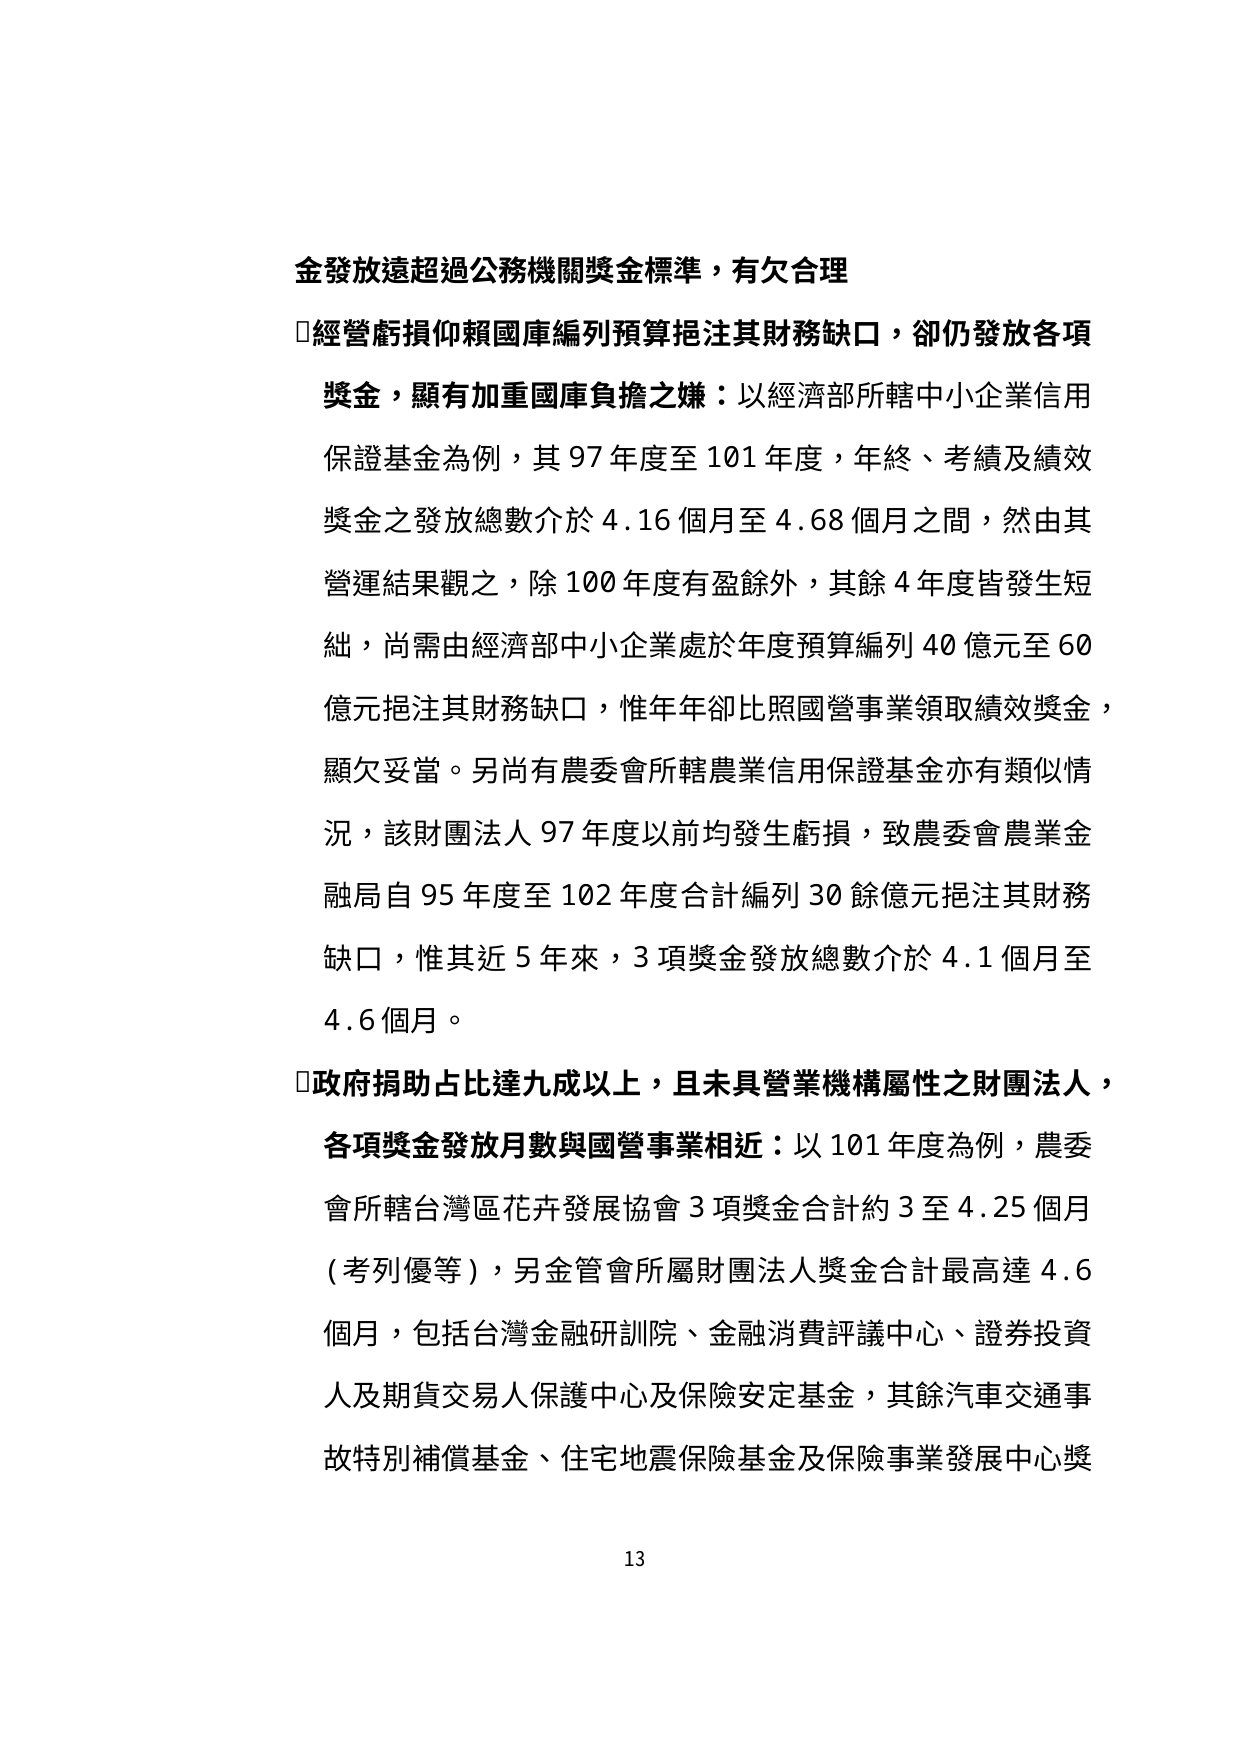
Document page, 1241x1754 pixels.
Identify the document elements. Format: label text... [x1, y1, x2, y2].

text 政府捐助占比達九成以上，且未具營業機構屬性之財團法人，各項獎金發放月數與國營事業相近：以101年度為例，農委會所轄台灣區花卉發展協會3項獎金合計約3至4.25個月(考列優等)，另金管會所屬財團法人獎金合計最高達4.6個月，包括台灣金融研訓院、金融消費評議中心、證券投資人及期貨交易人保護中心及保險安定基金，其餘汽車交通事故特別補償基金、住宅地震保險基金及保險事業發展中心獎金最高發放月數亦可達4個月。此外尚有交通部所轄中華顧問工程司，除年終獎金發放月介於1.5至2個月外，其年度考績獎金為年終獎金之3.57倍，亦頗為優渥。 [294, 1040, 1093, 1477]
text 金發放遠超過公務機關獎金標準，有欠合理 [265, 227, 1093, 290]
text 經營虧損仰賴國庫編列預算挹注其財務缺口，卻仍發放各項獎金，顯有加重國庫負擔之嫌：以經濟部所轄中小企業信用保證基金為例，其97年度至101年度，年終、考績及績效獎金之發放總數介於4.16個月至4.68個月之間，然由其營運結果觀之，除100年度有盈餘外，其餘4年度皆發生短絀，尚需由經濟部中小企業處於年度預算編列40億元至60億元挹注其財務缺口，惟年年卻比照國營事業領取績效獎金，顯欠妥當。另尚有農委會所轄農業信用保證基金亦有類似情況，該財團法人97年度以前均發生虧損，致農委會農業金融局自95年度至102年度合計編列30餘億元挹注其財務缺口，惟其近5年來，3項獎金發放總數介於4.1個月至4.6個月。 [294, 290, 1093, 1040]
